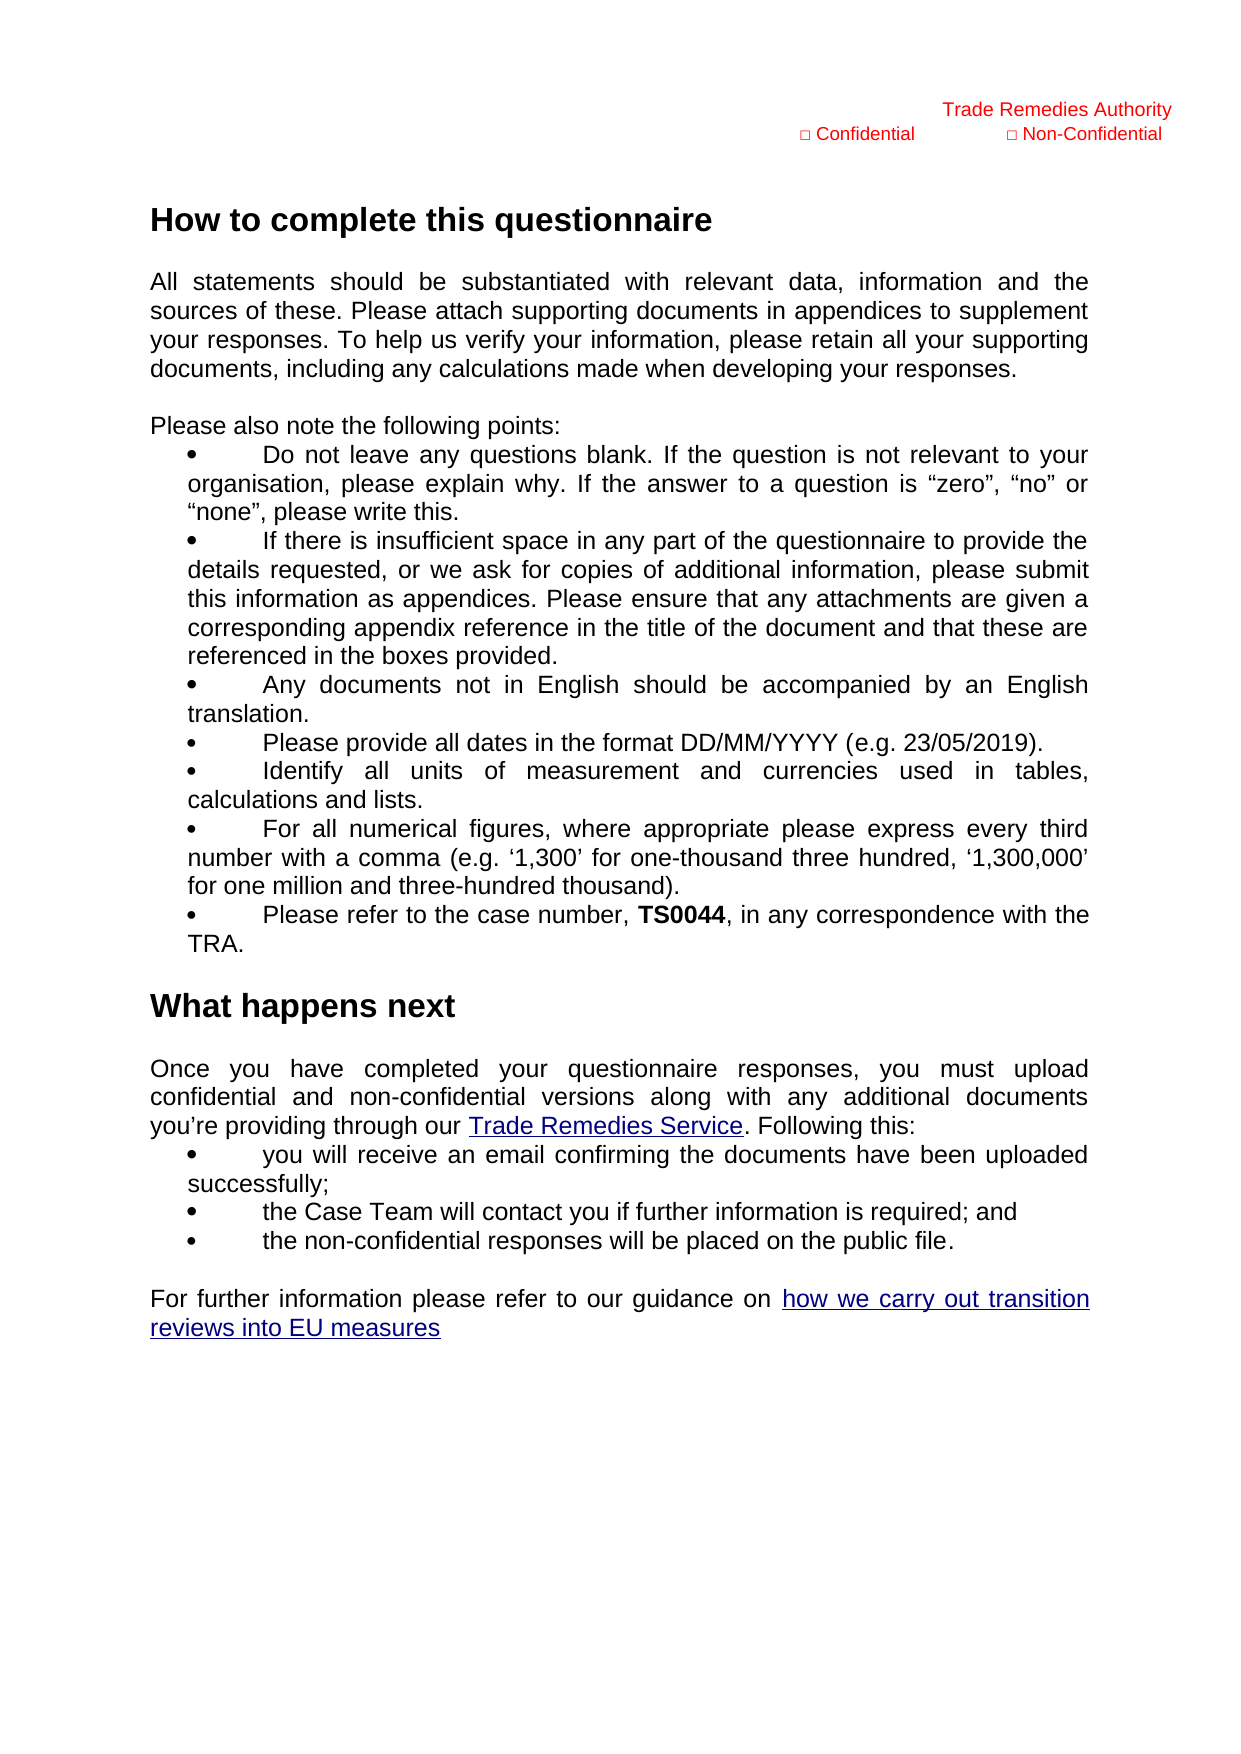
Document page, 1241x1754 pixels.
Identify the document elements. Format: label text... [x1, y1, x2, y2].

list Please refer to the case number, TS0044, in any correspondence with the TRA. [187, 900, 1090, 958]
text Once you have completed your questionnaire responses, you must upload confidential and non-confidential versions along with any additional documents you’re providing through our Trade Remedies Service. Following this: [150, 1053, 1090, 1140]
list For all numerical figures, where appropriate please express every third number with a comma (e.g. ‘1,300’ for one-thousand three hundred, ‘1,300,000’ for one million and three-hundred thousand). [187, 814, 1090, 900]
text How to complete this questionnaire [150, 200, 1090, 238]
text Please also note the following points: [150, 411, 1090, 440]
text All statements should be substantiated with relevant data, information and the sources of these. Please attach supporting documents in appendices to supplement your responses. To help us verify your information, please retain all your supporting documents, including any calculations made when developing your responses. [150, 267, 1090, 382]
text What happens next [150, 986, 1090, 1025]
list the non-confidential responses will be placed on the public file. [187, 1226, 1090, 1255]
list Please provide all dates in the format DD/MM/YYYY (e.g. 23/05/2019). [187, 728, 1090, 756]
list Identify all units of measurement and currencies used in tables, calculations and lists. [187, 756, 1090, 814]
list Do not leave any questions blank. If the question is not relevant to your organisation, please explain why. If the answer to a question is “zero”, “no” or “none”, please write this. [187, 440, 1090, 526]
list If there is insufficient space in any part of the questionnaire to provide the details requested, or we ask for copies of additional information, please submit this information as appendices. Please ensure that any attachments are given a corresponding appendix reference in the title of the document and that these are referenced in the boxes provided. [187, 526, 1090, 670]
text For further information please refer to our guidance on how we carry out transition reviews into EU measures [150, 1284, 1090, 1341]
list you will receive an email confirming the documents have been uploaded successfully; [187, 1140, 1090, 1197]
list the Case Team will contact you if further information is required; and [187, 1197, 1090, 1226]
list Any documents not in English should be accompanied by an English translation. [187, 670, 1090, 728]
